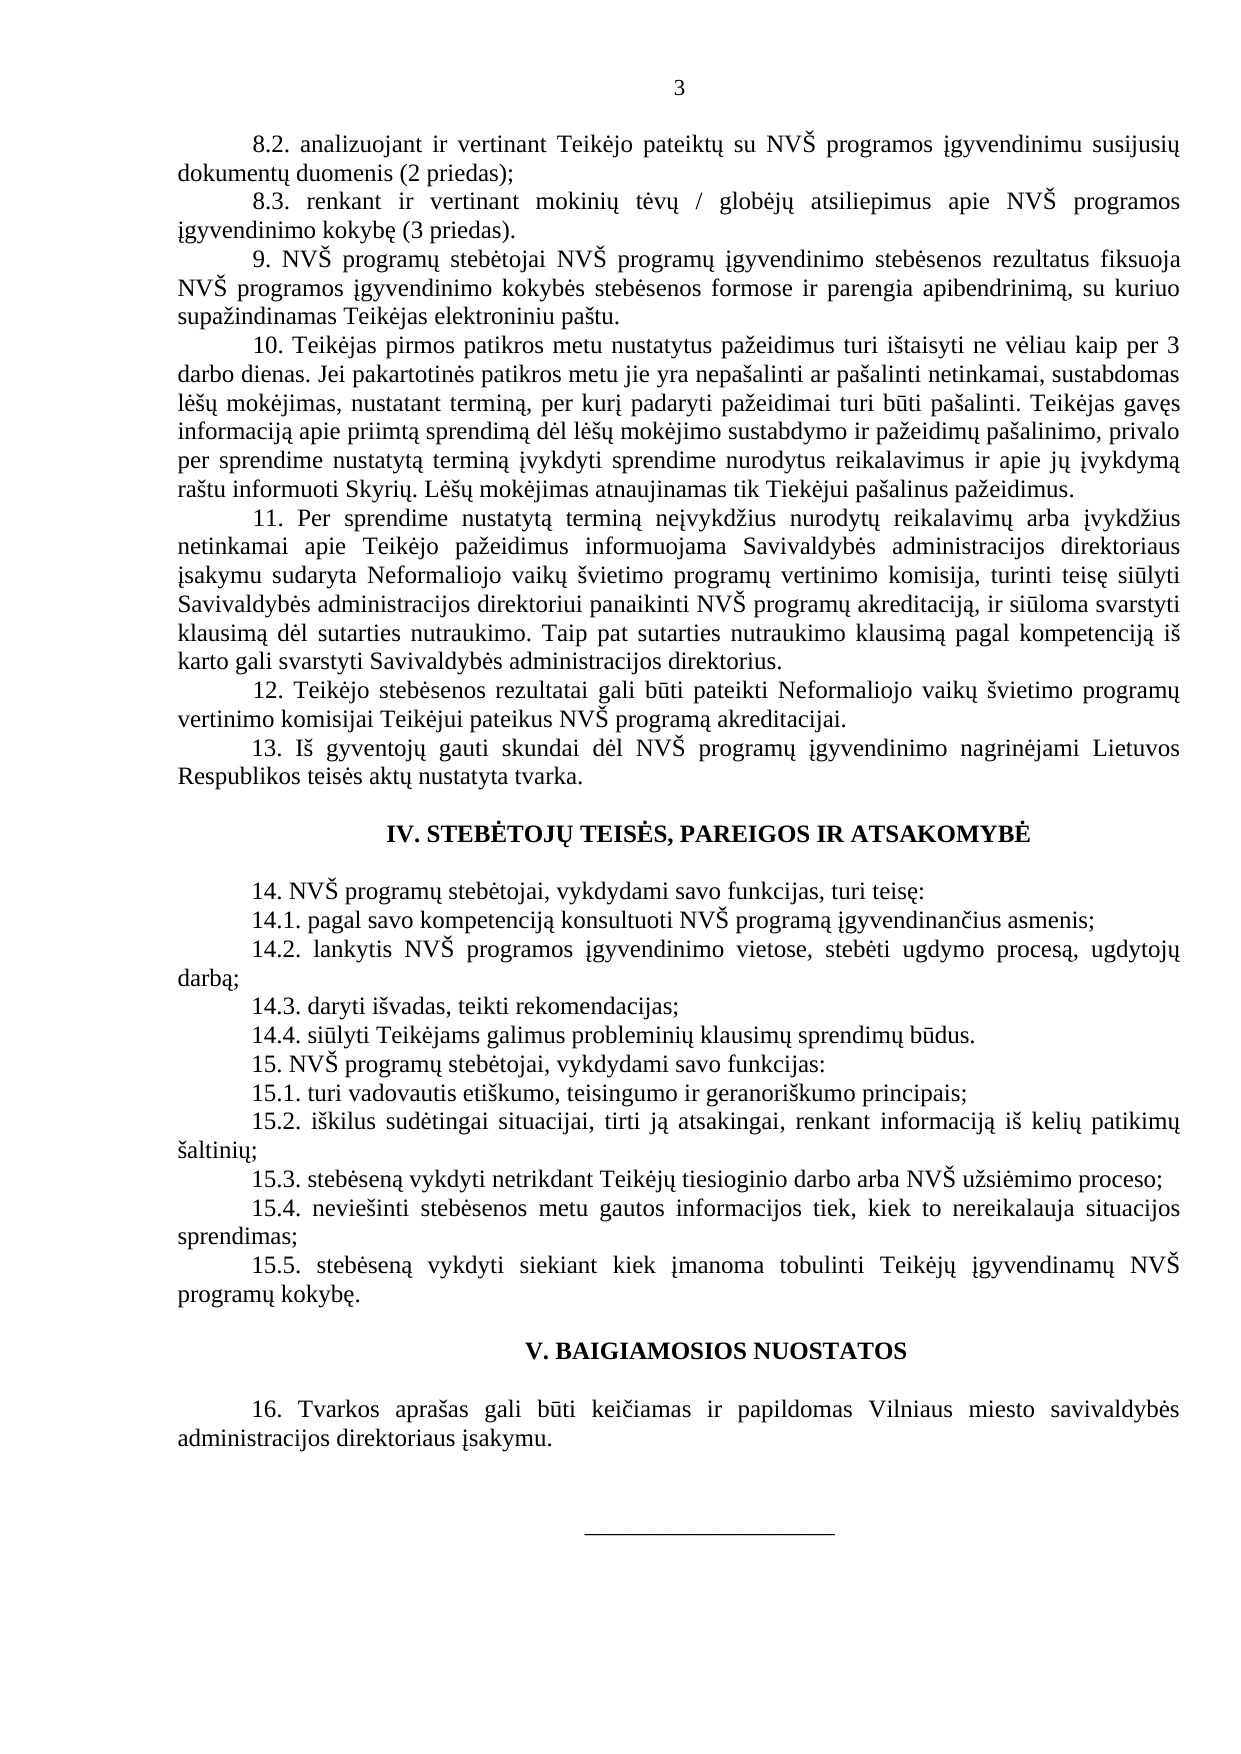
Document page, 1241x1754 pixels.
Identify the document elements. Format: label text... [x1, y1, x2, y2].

text 15.1. turi vadovautis etiškumo, teisingumo ir geranoriškumo principais; [177, 1078, 1181, 1106]
text V. BAIGIAMOSIOS NUOSTATOS [177, 1336, 1181, 1365]
text 15.5. stebėseną vykdyti siekiant kiek įmanoma tobulinti Teikėjų įgyvendinamų NVŠ programų kokybę. [177, 1250, 1181, 1308]
text 8.2. analizuojant ir vertinant Teikėjo pateiktų su NVŠ programos įgyvendinimu susijusių dokumentų duomenis (2 priedas); [177, 129, 1181, 186]
text IV. STEBĖTOJŲ TEISĖS, PAREIGOS IR ATSAKOMYBĖ [177, 819, 1181, 848]
text 15.3. stebėseną vykdyti netrikdant Teikėjų tiesioginio darbo arba NVŠ užsiėmimo proceso; [177, 1164, 1181, 1193]
text 12. Teikėjo stebėsenos rezultatai gali būti pateikti Neformaliojo vaikų švietimo programų vertinimo komisijai Teikėjui pateikus NVŠ programą akreditacijai. [177, 675, 1181, 733]
text ____________________ [177, 1509, 1240, 1538]
text 9. NVŠ programų stebėtojai NVŠ programų įgyvendinimo stebėsenos rezultatus fiksuoja NVŠ programos įgyvendinimo kokybės stebėsenos formose ir parengia apibendrinimą, su kuriuo supažindinamas Teikėjas elektroniniu paštu. [177, 244, 1181, 330]
text 10. Teikėjas pirmos patikros metu nustatytus pažeidimus turi ištaisyti ne vėliau kaip per 3 darbo dienas. Jei pakartotinės patikros metu jie yra nepašalinti ar pašalinti netinkamai, sustabdomas lėšų mokėjimas, nustatant terminą, per kurį padaryti pažeidimai turi būti pašalinti. Teikėjas gavęs informaciją apie priimtą sprendimą dėl lėšų mokėjimo sustabdymo ir pažeidimų pašalinimo, privalo per sprendime nustatytą terminą įvykdyti sprendime nurodytus reikalavimus ir apie jų įvykdymą raštu informuoti Skyrių. Lėšų mokėjimas atnaujinamas tik Tiekėjui pašalinus pažeidimus. [177, 330, 1181, 503]
text 14.4. siūlyti Teikėjams galimus probleminių klausimų sprendimų būdus. [177, 1020, 1181, 1049]
text 16. Tvarkos aprašas gali būti keičiamas ir papildomas Vilniaus miesto savivaldybės administracijos direktoriaus įsakymu. [177, 1394, 1181, 1451]
text 13. Iš gyventojų gauti skundai dėl NVŠ programų įgyvendinimo nagrinėjami Lietuvos Respublikos teisės aktų nustatyta tvarka. [177, 733, 1181, 790]
text 14.2. lankytis NVŠ programos įgyvendinimo vietose, stebėti ugdymo procesą, ugdytojų darbą; [177, 934, 1181, 991]
text 14. NVŠ programų stebėtojai, vykdydami savo funkcijas, turi teisę: [177, 876, 1181, 905]
text 14.1. pagal savo kompetenciją konsultuoti NVŠ programą įgyvendinančius asmenis; [177, 905, 1181, 934]
text 11. Per sprendime nustatytą terminą neįvykdžius nurodytų reikalavimų arba įvykdžius netinkamai apie Teikėjo pažeidimus informuojama Savivaldybės administracijos direktoriaus įsakymu sudaryta Neformaliojo vaikų švietimo programų vertinimo komisija, turinti teisę siūlyti Savivaldybės administracijos direktoriui panaikinti NVŠ programų akreditaciją, ir siūloma svarstyti klausimą dėl sutarties nutraukimo. Taip pat sutarties nutraukimo klausimą pagal kompetenciją iš karto gali svarstyti Savivaldybės administracijos direktorius. [177, 503, 1181, 675]
text 15. NVŠ programų stebėtojai, vykdydami savo funkcijas: [177, 1049, 1181, 1078]
text 8.3. renkant ir vertinant mokinių tėvų / globėjų atsiliepimus apie NVŠ programos įgyvendinimo kokybę (3 priedas). [177, 186, 1181, 244]
text 15.4. neviešinti stebėsenos metu gautos informacijos tiek, kiek to nereikalauja situacijos sprendimas; [177, 1193, 1181, 1250]
text 15.2. iškilus sudėtingai situacijai, tirti ją atsakingai, renkant informaciją iš kelių patikimų šaltinių; [177, 1106, 1181, 1164]
text 14.3. daryti išvadas, teikti rekomendacijas; [177, 991, 1181, 1020]
